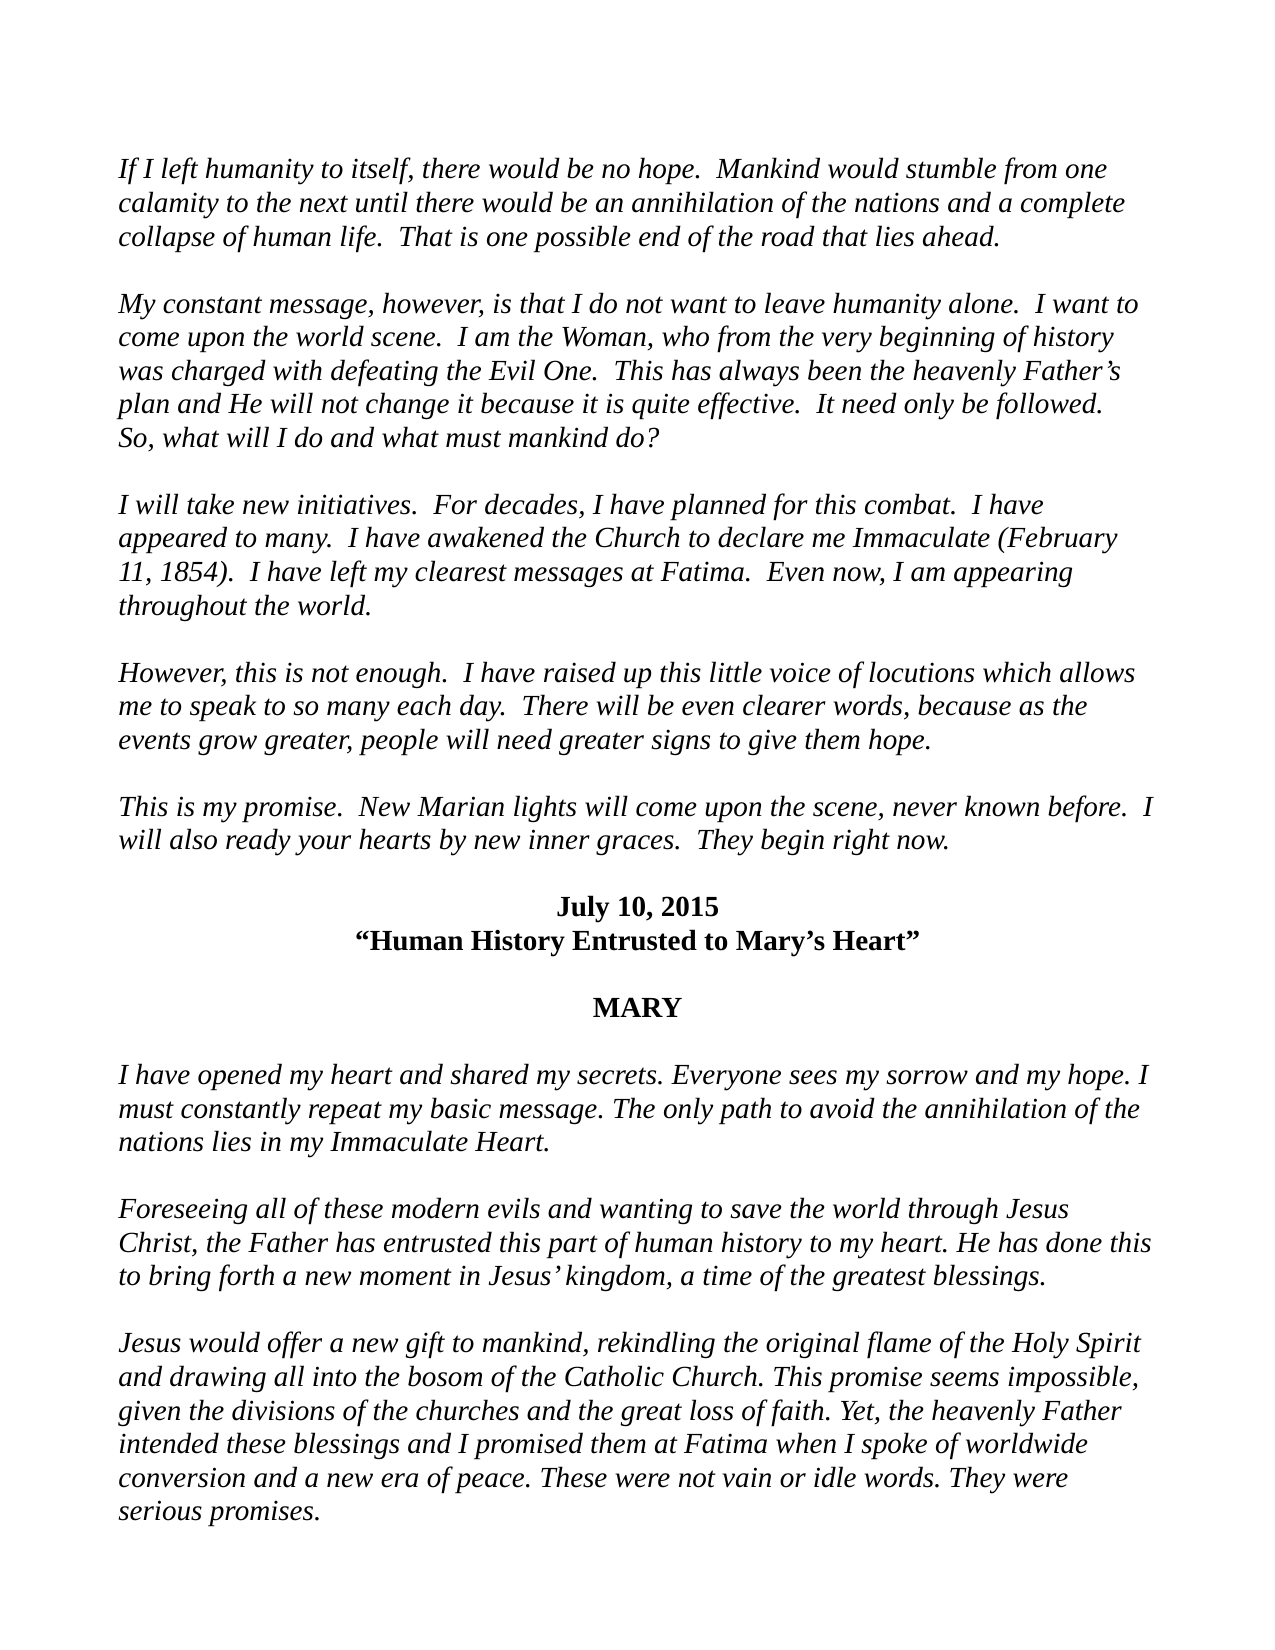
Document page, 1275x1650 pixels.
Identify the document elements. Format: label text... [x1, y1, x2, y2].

text However, this is not enough. I have raised up this little voice of locutions which allows me to speak to so many each day. There will be even clearer words, because as the events grow greater, people will need greater signs to give them hope. [118, 655, 1157, 755]
text I will take new initiatives. For decades, I have planned for this combat. I have appeared to many. I have awakened the Church to declare me Immaculate (February 11, 1854). I have left my clearest messages at Fatima. Even now, I am appearing throughout the world. [118, 487, 1157, 621]
text I have opened my heart and shared my secrets. Everyone sees my sorrow and my hope. I must constantly repeat my basic message. The only path to avoid the annihilation of the nations lies in my Immaculate Heart. [118, 1057, 1157, 1158]
text My constant message, however, is that I do not want to leave humanity alone. I want to come upon the world scene. I am the Woman, who from the very beginning of history was charged with defeating the Evil One. This has always been the heavenly Father’s plan and He will not change it because it is quite effective. It need only be followed. So, what will I do and what must mankind do? [118, 286, 1157, 453]
text July 10, 2015 [118, 889, 1157, 923]
text If I left humanity to itself, there would be no hope. Mankind would stumble from one calamity to the next until there would be an annihilation of the nations and a complete collapse of human life. That is one possible end of the road that lies ahead. [118, 152, 1157, 252]
text Foreseeing all of these modern evils and wanting to save the world through Jesus Christ, the Father has entrusted this part of human history to my heart. He has done this to bring forth a new moment in Jesus’ kingdom, a time of the greatest blessings. [118, 1191, 1157, 1292]
text Jesus would offer a new gift to mankind, rekindling the original flame of the Holy Spirit and drawing all into the bosom of the Catholic Church. This promise seems impossible, given the divisions of the churches and the great loss of faith. Yet, the heavenly Father intended these blessings and I promised them at Fatima when I spoke of worldwide conversion and a new era of peace. These were not vain or idle words. They were serious promises. [118, 1326, 1157, 1527]
text “Human History Entrusted to Mary’s Heart” [118, 923, 1157, 957]
text This is my promise. New Marian lights will come upon the scene, never known before. I will also ready your hearts by new inner graces. They begin right now. [118, 789, 1157, 856]
text MARY [118, 990, 1157, 1024]
